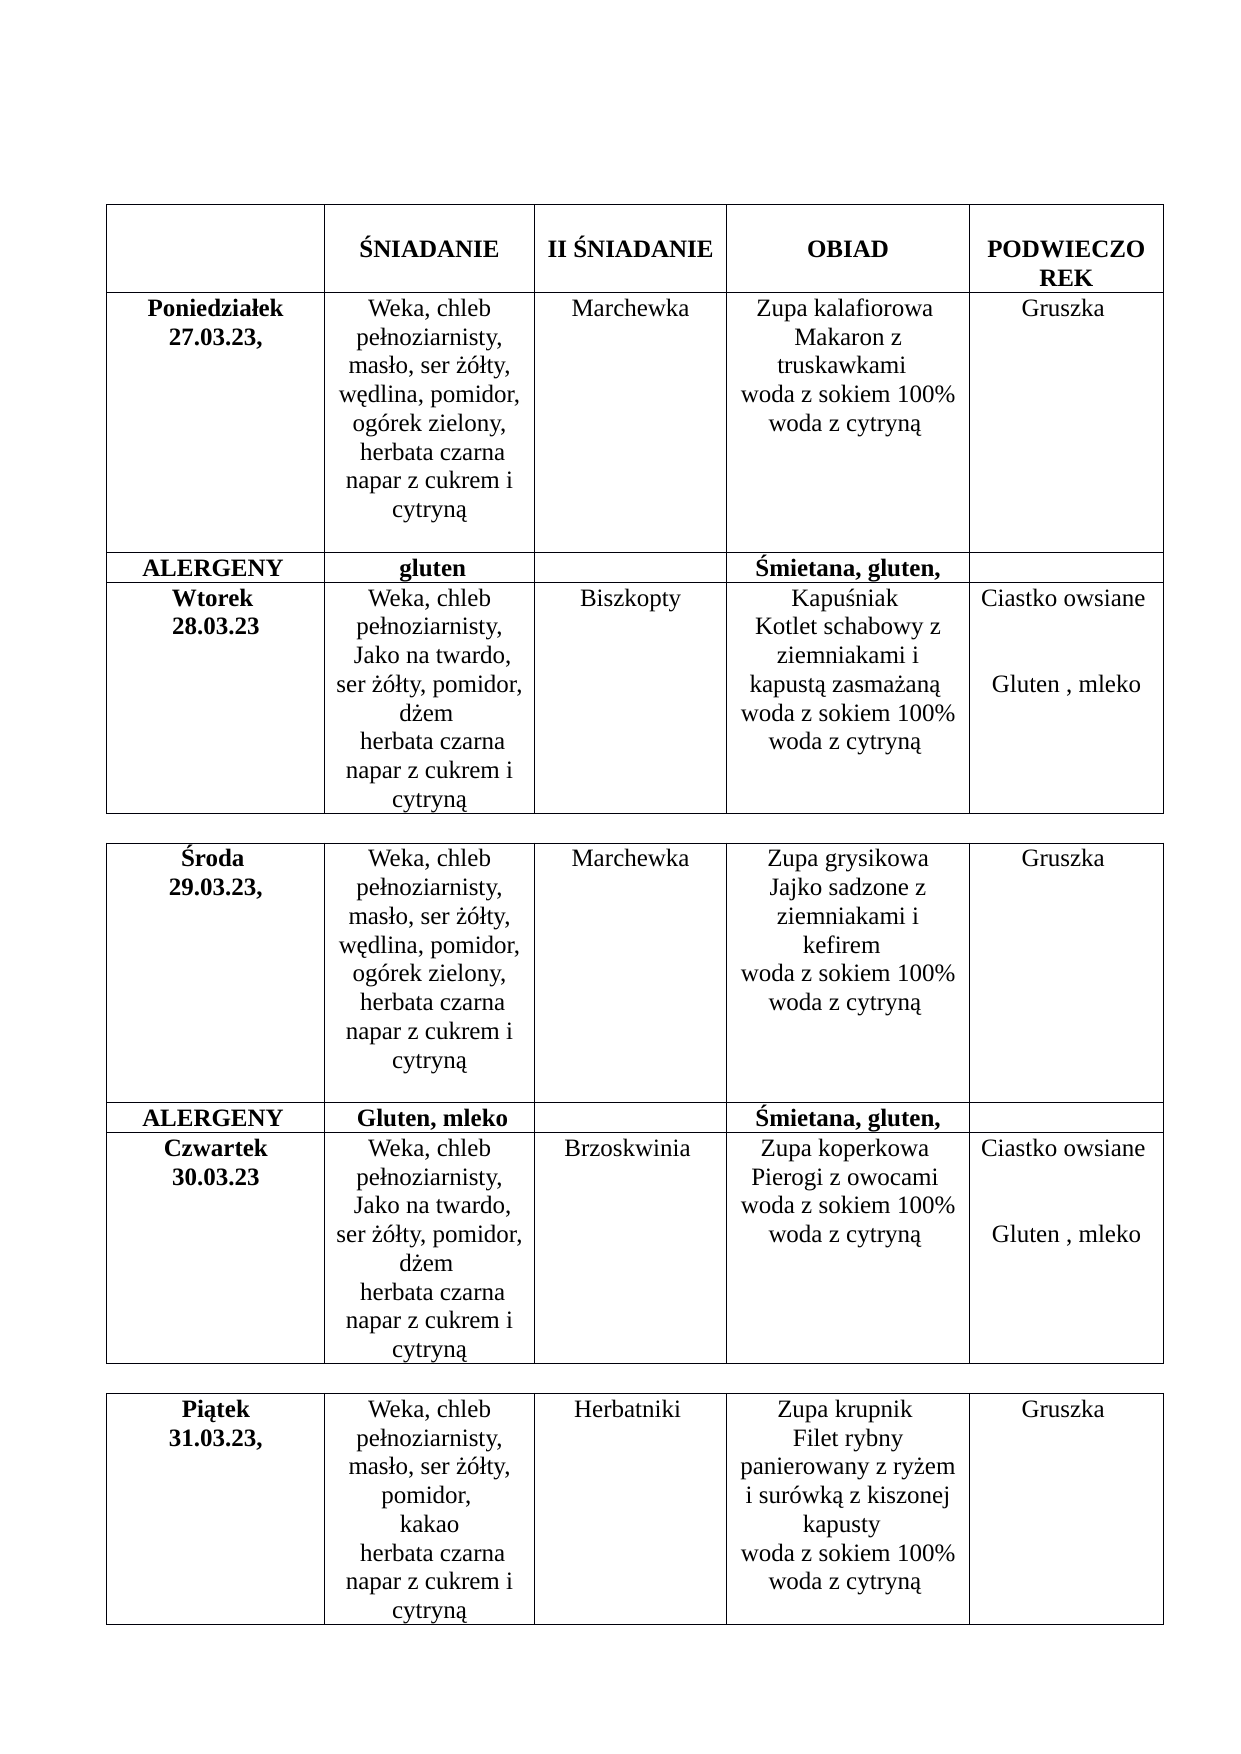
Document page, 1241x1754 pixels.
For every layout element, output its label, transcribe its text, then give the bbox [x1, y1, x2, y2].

table_cell Weka, chleb pełnoziarnisty, Jako na twardo, ser żółty, pomidor, dżem herbata czarna napar z cukrem i cytryną [325, 1133, 534, 1363]
table_cell Zupa koperkowa Pierogi z owocami woda z sokiem 100% woda z cytryną [727, 1133, 969, 1363]
table_header Weka, chleb pełnoziarnisty, masło, ser żółty, pomidor, kakao herbata czarna napar z cukrem i cytryną [325, 1394, 534, 1624]
table_header Gruszka [970, 844, 1163, 1102]
table_cell Brzoskwinia [535, 1133, 726, 1363]
table_header Zupa grysikowa Jajko sadzone z ziemniakami i kefirem woda z sokiem 100% woda z cytryną [727, 844, 969, 1102]
table_header Weka, chleb pełnoziarnisty, masło, ser żółty, wędlina, pomidor, ogórek zielony, herbata czarna napar z cukrem i cytryną [325, 844, 534, 1102]
table_header ŚNIADANIE [325, 205, 534, 292]
table_cell Śmietana, gluten, [727, 553, 969, 582]
table_header Herbatniki [535, 1394, 726, 1624]
table_header Zupa krupnik Filet rybny panierowany z ryżem i surówką z kiszonej kapusty woda z sokiem 100% woda z cytryną [727, 1394, 969, 1624]
table_cell [535, 1103, 726, 1132]
table_cell [970, 553, 1163, 582]
table_cell Czwartek 30.03.23 [107, 1133, 324, 1363]
table_header PODWIECZOREK [970, 205, 1163, 292]
table_header Piątek 31.03.23, [107, 1394, 324, 1624]
table_cell Weka, chleb pełnoziarnisty, Jako na twardo, ser żółty, pomidor, dżem herbata czarna napar z cukrem i cytryną [325, 583, 534, 813]
table_cell ALERGENY [107, 553, 324, 582]
table_header [107, 205, 324, 292]
table_cell Weka, chleb pełnoziarnisty, masło, ser żółty, wędlina, pomidor, ogórek zielony, herbata czarna napar z cukrem i cytryną [325, 293, 534, 552]
table_cell Gruszka [970, 293, 1163, 552]
table_cell Ciastko owsiane Gluten , mleko [970, 1133, 1163, 1363]
table_cell Poniedziałek 27.03.23, [107, 293, 324, 552]
table_header OBIAD [727, 205, 969, 292]
table_cell gluten [325, 553, 534, 582]
table_cell [535, 553, 726, 582]
table_header Środa 29.03.23, [107, 844, 324, 1102]
table_header Marchewka [535, 844, 726, 1102]
table_cell Wtorek 28.03.23 [107, 583, 324, 813]
table_header II ŚNIADANIE [535, 205, 726, 292]
table_cell Biszkopty [535, 583, 726, 813]
table_cell Marchewka [535, 293, 726, 552]
table_cell ALERGENY [107, 1103, 324, 1132]
table_cell Ciastko owsiane Gluten , mleko [970, 583, 1163, 813]
table_cell [970, 1103, 1163, 1132]
table_header Gruszka [970, 1394, 1163, 1624]
table_cell Śmietana, gluten, [727, 1103, 969, 1132]
table_cell Gluten, mleko [325, 1103, 534, 1132]
table_cell Zupa kalafiorowa Makaron z truskawkami woda z sokiem 100% woda z cytryną [727, 293, 969, 552]
table_cell Kapuśniak Kotlet schabowy z ziemniakami i kapustą zasmażaną woda z sokiem 100% woda z cytryną [727, 583, 969, 813]
